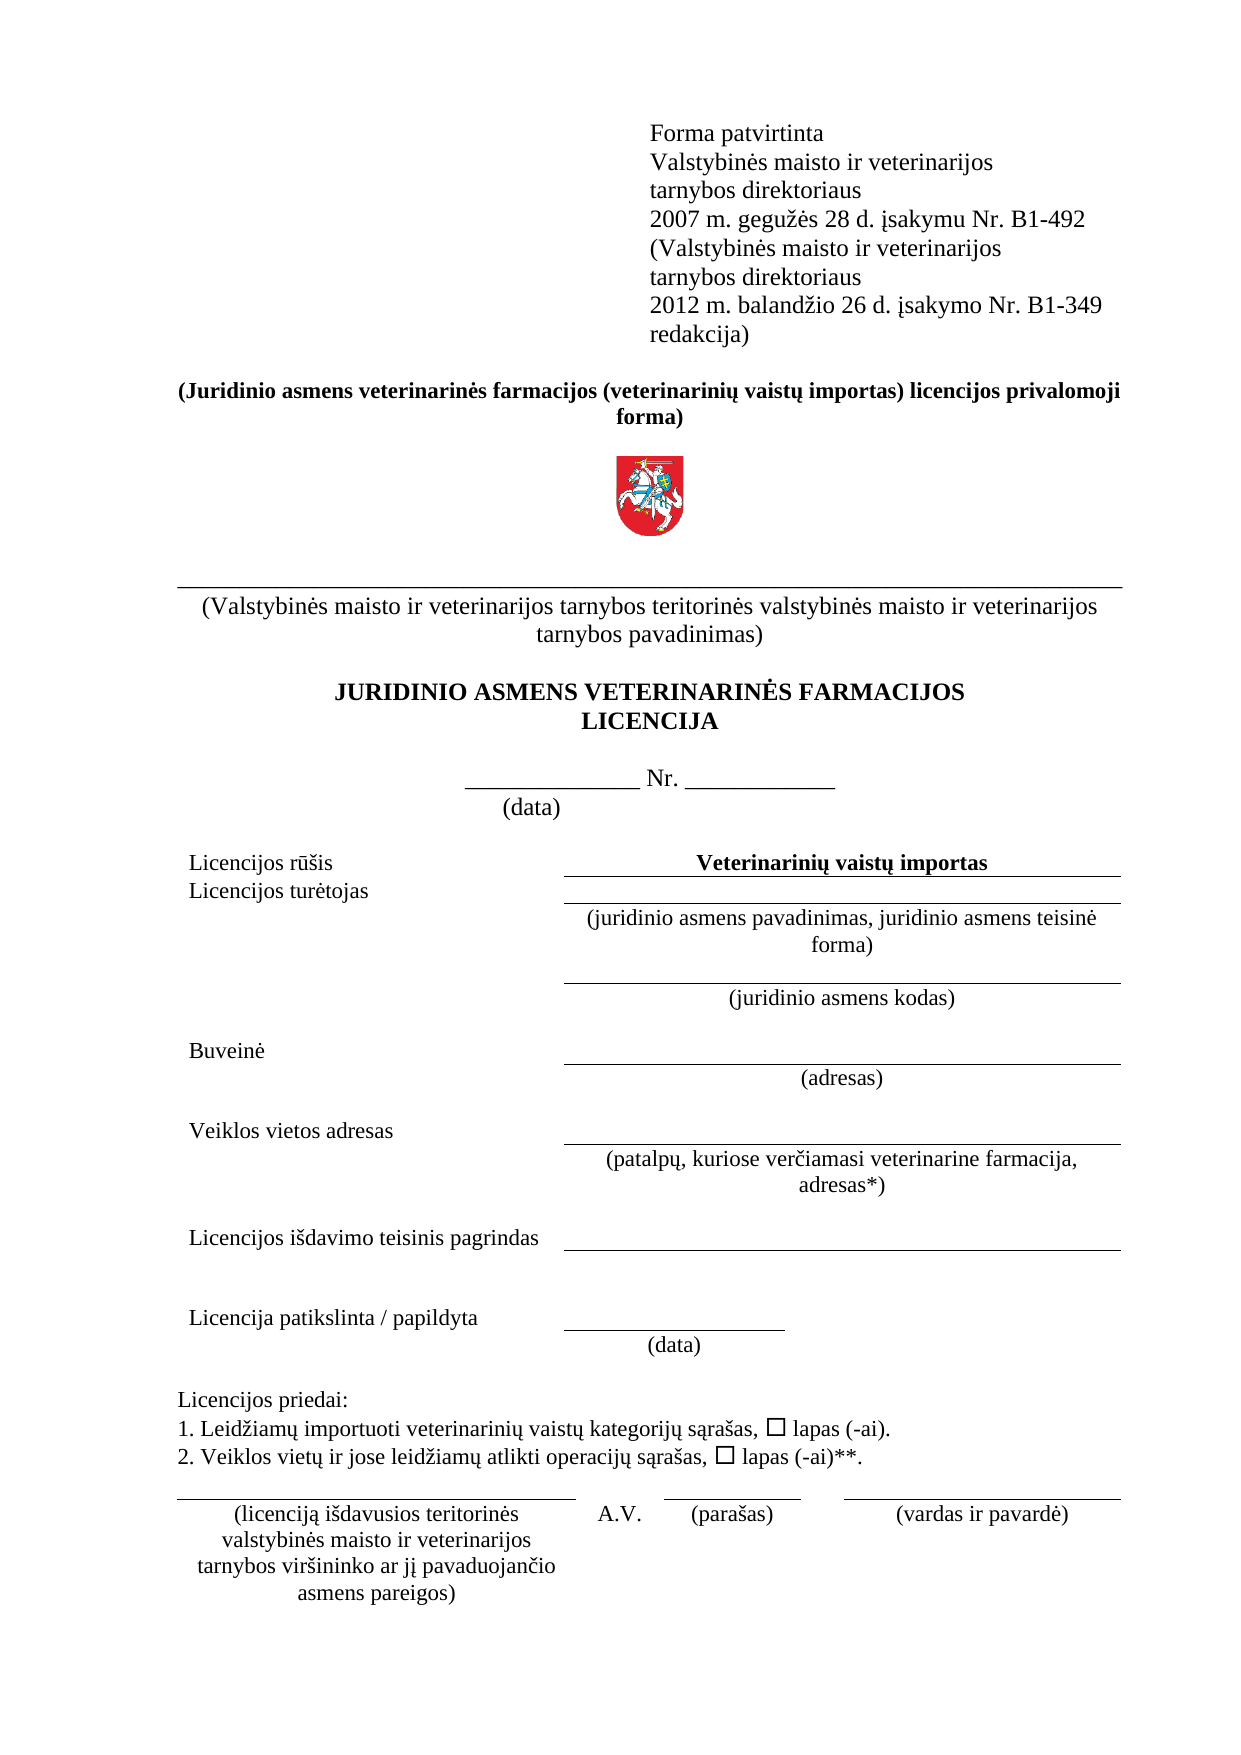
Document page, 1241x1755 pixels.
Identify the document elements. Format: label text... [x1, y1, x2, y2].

table_cell [177, 1011, 1121, 1037]
table_cell [564, 1304, 785, 1330]
table_cell [177, 1091, 1121, 1117]
text tarnybos direktoriaus [649, 262, 1122, 291]
table_header [801, 1499, 844, 1605]
table_cell Veiklos vietos adresas [177, 1117, 563, 1197]
text LICENCIJA [177, 706, 1122, 734]
table_cell [564, 1251, 1121, 1277]
table_cell [785, 1330, 1121, 1357]
table_cell [564, 1224, 1121, 1250]
text _ [177, 562, 1122, 587]
table_header A.V. [576, 1499, 663, 1605]
table_cell [177, 1330, 563, 1357]
table_cell (juridinio asmens kodas) [564, 984, 1121, 1011]
table_cell [564, 1278, 1121, 1304]
text (data) [177, 792, 1122, 821]
table_cell Licencijos išdavimo teisinis pagrindas [177, 1224, 563, 1277]
text (Valstybinės maisto ir veterinarijos [649, 233, 1122, 262]
table_cell [177, 1197, 1121, 1224]
text Forma patvirtinta [649, 118, 1122, 147]
table_cell Licencijos turėtojas [177, 876, 563, 1011]
table_cell Buveinė [177, 1037, 563, 1091]
text 2007 m. gegužės 28 d. įsakymu Nr. B1-492 [649, 204, 1122, 233]
table_header (vardas ir pavardė) [844, 1500, 1121, 1605]
table_cell [564, 1117, 1121, 1143]
table_cell [785, 1304, 1121, 1330]
table_header Veterinarinių vaistų importas [564, 850, 1121, 876]
table_cell (data) [564, 1331, 785, 1357]
table_header (licenciją išdavusios teritorinės valstybinės maisto ir veterinarijos tarnybos viršininko ar jį pavaduojančio asmens pareigos) [177, 1500, 576, 1605]
text tarnybos direktoriaus [649, 176, 1122, 204]
table_header Licencijos rūšis [177, 850, 563, 876]
text JURIDINIO ASMENS VETERINARINĖS FARMACIJOS [177, 677, 1122, 706]
text (Juridinio asmens veterinarinės farmacijos (veterinarinių vaistų importas) licencijos privalomoji forma) [177, 377, 1122, 429]
text 1. Leidžiamų importuoti veterinarinių vaistų kategorijų sąrašas, [] lapas (-ai). [177, 1413, 1122, 1441]
table_cell [564, 957, 1121, 983]
table_cell [564, 877, 1121, 903]
text 2012 m. balandžio 26 d. įsakymo Nr. B1-349 redakcija) [649, 291, 1122, 348]
table_header (parašas) [664, 1500, 801, 1605]
text ______________ Nr. ____________ [177, 763, 1122, 792]
table_cell (patalpų, kuriose verčiamasi veterinarine farmacija, adresas*) [564, 1145, 1121, 1197]
text Valstybinės maisto ir veterinarijos [649, 147, 1122, 176]
table_cell Licencija patikslinta / papildyta [177, 1304, 563, 1330]
table_cell (adresas) [564, 1065, 1121, 1091]
table_cell [564, 1037, 1121, 1063]
table_cell (juridinio asmens pavadinimas, juridinio asmens teisinė forma) [564, 904, 1121, 957]
text 2. Veiklos vietų ir jose leidžiamų atlikti operacijų sąrašas, [] lapas (-ai)**. [177, 1441, 1122, 1470]
text (Valstybinės maisto ir veterinarijos tarnybos teritorinės valstybinės maisto ir veterinarijos tarnybos pavadinimas) [177, 591, 1122, 648]
text Licencijos priedai: [177, 1386, 1122, 1413]
table_cell [177, 1278, 563, 1304]
